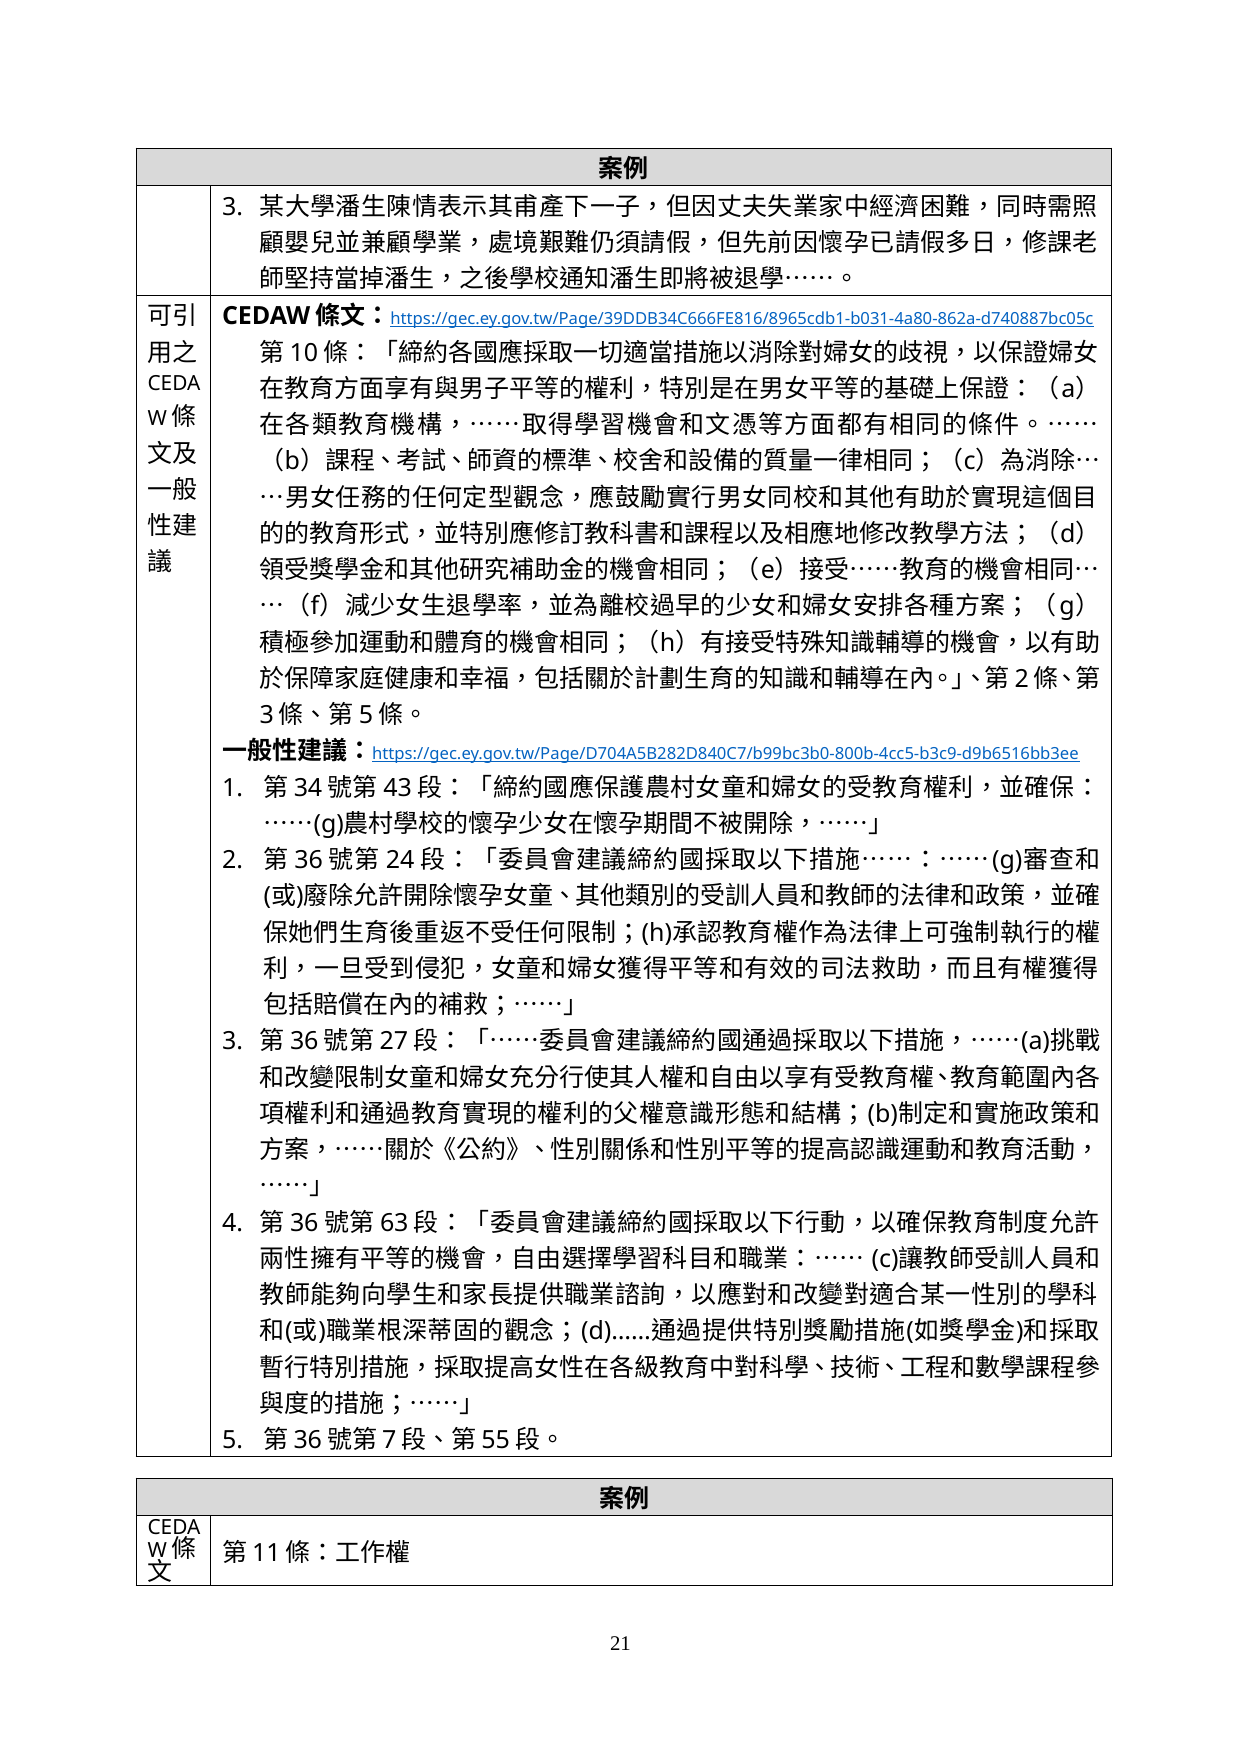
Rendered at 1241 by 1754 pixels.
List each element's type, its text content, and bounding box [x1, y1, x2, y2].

table_cell [137, 186, 210, 295]
table_header 案例 [137, 149, 1111, 185]
table_header 案例 [137, 1479, 1112, 1515]
table_cell CEDAW條文：https://gec.ey.gov.tw/Page/39DDB34C666FE816/8965cdb1-b031-4a80-862a-d740887bc05c 第10條：「締約各國應採取一切適當措施以消除對婦女的歧視，以保證婦女在教育方面享有與男子平等的權利，特別是在男女平等的基礎上保證：（a）在各類教育機構，……取得學習機會和文憑等方面都有相同的條件。……（b）課程、考試、師資的標準、校舍和設備的質量一律相同；（c）為消除……男女任務的任何定型觀念，應鼓勵實行男女同校和其他有助於實現這個目的的教育形式，並特別應修訂教科書和課程以及相應地修改教學方法；（d）領受獎學金和其他研究補助金的機會相同；（e）接受……教育的機會相同……（f）減少女生退學率，並為離校過早的少女和婦女安排各種方案；（g）積極參加運動和體育的機會相同；（h）有接受特殊知識輔導的機會，以有助於保障家庭健康和幸福，包括關於計劃生育的知識和輔導在內。」、第2條、第3條、第5條。 一般性建議：https://gec.ey.gov.tw/Page/D704A5B282D840C7/b99bc3b0-800b-4cc5-b3c9-d9b6516bb3ee 第34號第43段：「締約國應保護農村女童和婦女的受教育權利，並確保：……(g)農村學校的懷孕少女在懷孕期間不被開除，……」 第36號第24段：「委員會建議締約國採取以下措施……：……(g)審查和(或)廢除允許開除懷孕女童、其他類別的受訓人員和教師的法律和政策，並確保她們生育後重返不受任何限制；(h)承認教育權作為法律上可強制執行的權利，一旦受到侵犯，女童和婦女獲得平等和有效的司法救助，而且有權獲得包括賠償在內的補救；……」 第36號第27段：「……委員會建議締約國通過採取以下措施，……(a)挑戰和改變限制女童和婦女充分行使其人權和自由以享有受教育權、教育範圍內各項權利和通過教育實現的權利的父權意識形態和結構；(b)制定和實施政策和方案，……關於《公約》、性別關係和性別平等的提高認識運動和教育活動，……」 第36號第63段：「委員會建議締約國採取以下行動，以確保教育制度允許兩性擁有平等的機會，自由選擇學習科目和職業：…… (c)讓教師受訓人員和教師能夠向學生和家長提供職業諮詢，以應對和改變對適合某一性別的學科和(或)職業根深蒂固的觀念；(d)……通過提供特別獎勵措施(如獎學金)和採取暫行特別措施，採取提高女性在各級教育中對科學、技術、工程和數學課程參與度的措施；……」 第36號第7段、第55段。 [211, 296, 1111, 1456]
table_cell 可引用之CEDAW條文及一般性建議 [137, 296, 210, 1456]
table_cell CEDAW條文 [137, 1516, 210, 1585]
table_cell 第11條：工作權 [211, 1516, 1112, 1585]
table_cell 王美美就讀職校之技職教育係以性別作為分班依據，男生上修車、機械科，女生上美容、美髮科。王美美雖然對機械課程饒具興趣，但囿於學校規定，僅能修習與職趣無關的美容、美髮科。 陳女對建築有濃厚興趣，因而報考土木研究所結構工程組，口試面談時，口試委員詢問：「妳是女生，為何想要考這組?結構工程師常要加班、到處會勘、工地走動，不適合女生」。 某大學潘生陳情表示其甫產下一子，但因丈夫失業家中經濟困難，同時需照顧嬰兒並兼顧學業，處境艱難仍須請假，但先前因懷孕已請假多日，修課老師堅持當掉潘生，之後學校通知潘生即將被退學……。 [211, 186, 1111, 295]
